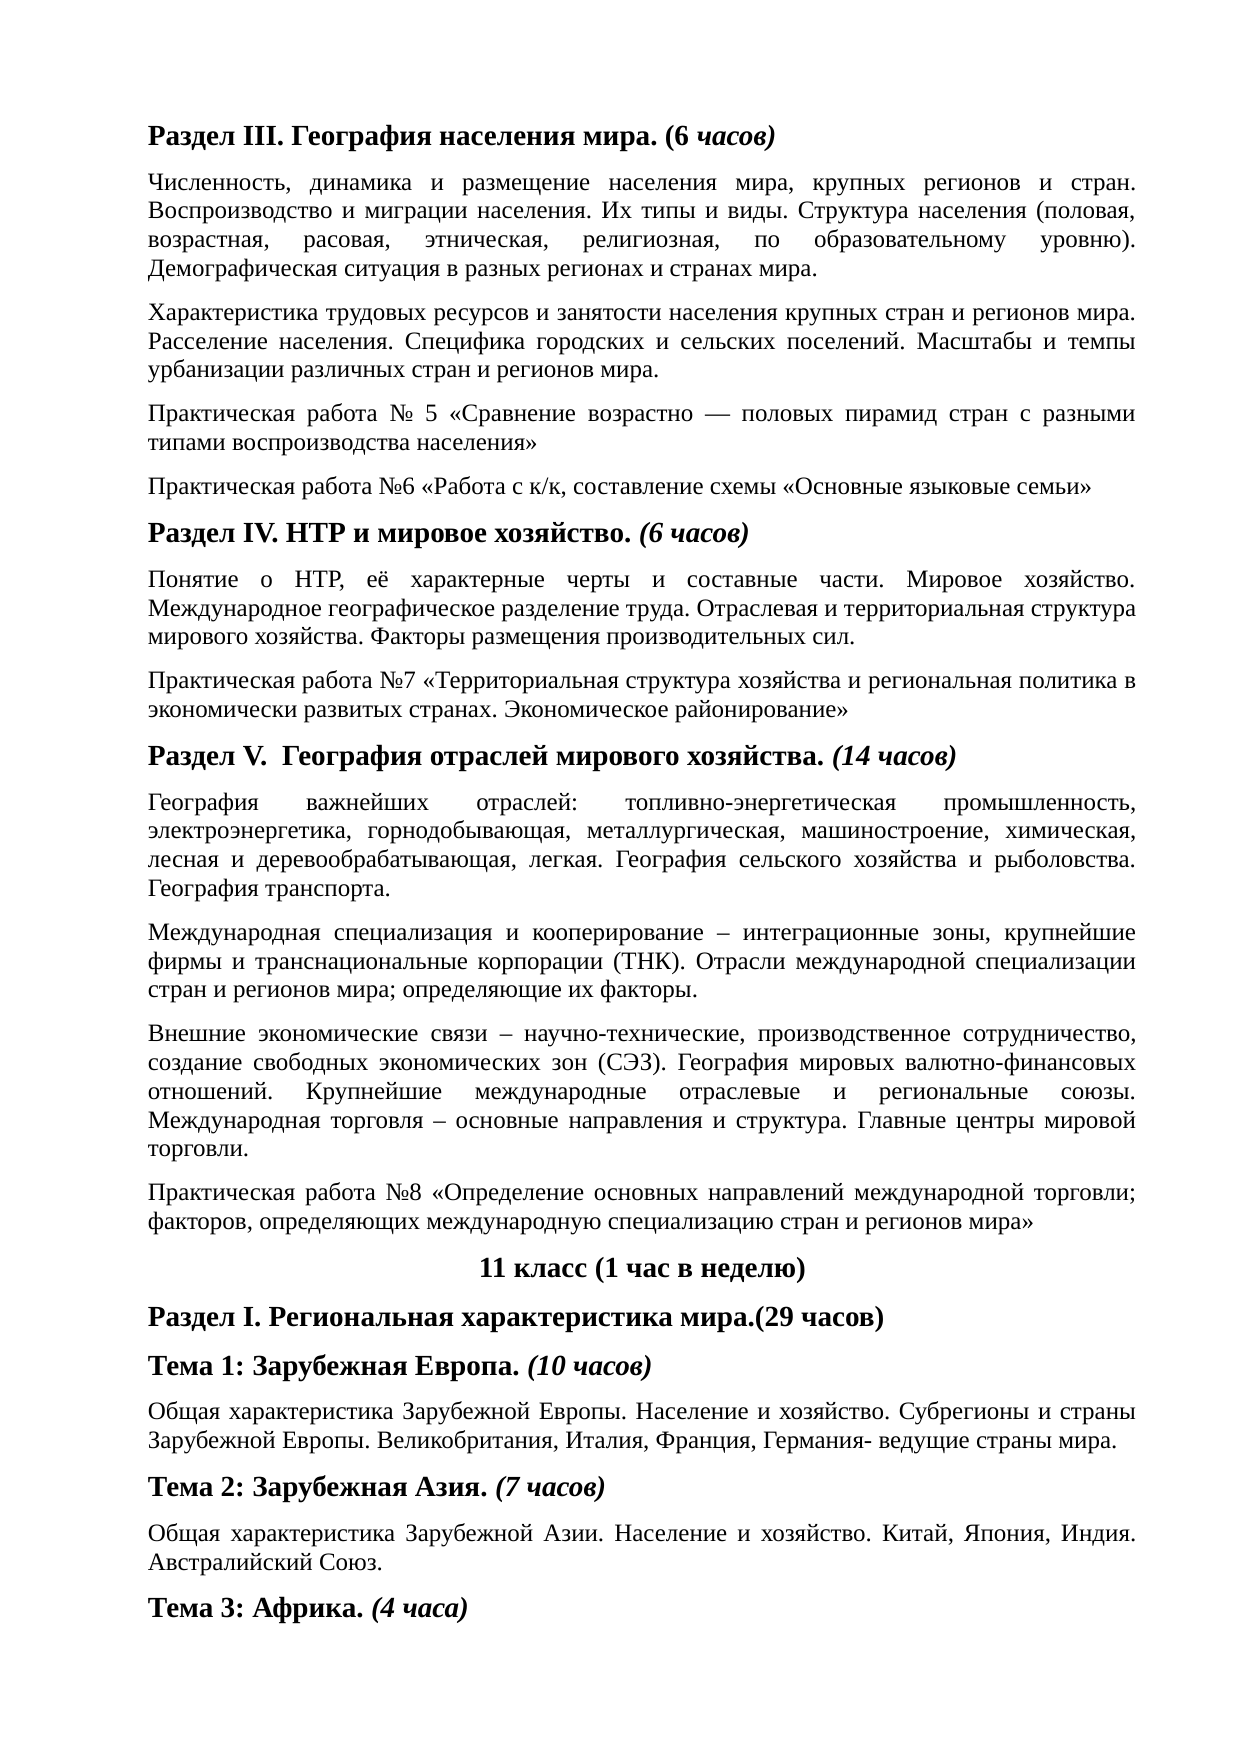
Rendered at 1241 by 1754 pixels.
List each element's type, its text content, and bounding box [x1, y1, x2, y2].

text 11 класс (1 час в неделю) [148, 1250, 1137, 1284]
text Международная специализация и кооперирование – интеграционные зоны, крупнейшие фирмы и транснациональные корпорации (ТНК). Отрасли международной специализации стран и регионов мира; определяющие их факторы. [148, 917, 1137, 1003]
text Практическая работа №7 «Территориальная структура хозяйства и региональная политика в экономически развитых странах. Экономическое районирование» [148, 665, 1137, 723]
text Раздел V. География отраслей мирового хозяйства. (14 часов) [148, 738, 1137, 772]
text Тема 3: Африка. (4 часа) [148, 1591, 1137, 1624]
text Понятие о НТР, её характерные черты и составные части. Мировое хозяйство. Международное географическое разделение труда. Отраслевая и территориальная структура мирового хозяйства. Факторы размещения производительных сил. [148, 564, 1137, 650]
text Внешние экономические связи – научно-технические, производственное сотрудничество, создание свободных экономических зон (СЭЗ). География мировых валютно-финансовых отношений. Крупнейшие международные отраслевые и региональные союзы. Международная торговля – основные направления и структура. Главные центры мировой торговли. [148, 1018, 1137, 1162]
text Раздел I. Региональная характеристика мира.(29 часов) [148, 1299, 1137, 1332]
text Практическая работа №8 «Определение основных направлений международной торговли; факторов, определяющих международную специализацию стран и регионов мира» [148, 1177, 1137, 1235]
text Общая характеристика Зарубежной Азии. Население и хозяйство. Китай, Япония, Индия. Австралийский Союз. [148, 1518, 1137, 1575]
text Практическая работа № 5 «Сравнение возрастно — половых пирамид стран с разными типами воспроизводства населения» [148, 398, 1137, 456]
text Раздел III. География населения мира. (6 часов) [148, 118, 1137, 152]
text География важнейших отраслей: топливно-энергетическая промышленность, электроэнергетика, горнодобывающая, металлургическая, машиностроение, химическая, лесная и деревообрабатывающая, легкая. География сельского хозяйства и рыболовства. География транспорта. [148, 787, 1137, 902]
text Практическая работа №6 «Работа с к/к, составление схемы «Основные языковые семьи» [148, 471, 1137, 500]
text Тема 2: Зарубежная Азия. (7 часов) [148, 1469, 1137, 1503]
text Общая характеристика Зарубежной Европы. Население и хозяйство. Субрегионы и страны Зарубежной Европы. Великобритания, Италия, Франция, Германия- ведущие страны мира. [148, 1396, 1137, 1454]
text Численность, динамика и размещение населения мира, крупных регионов и стран. Воспроизводство и миграции населения. Их типы и виды. Структура населения (половая, возрастная, расовая, этническая, религиозная, по образовательному уровню). Демографическая ситуация в разных регионах и странах мира. [148, 167, 1137, 282]
text Раздел IV. НТР и мировое хозяйство. (6 часов) [148, 515, 1137, 549]
text Тема 1: Зарубежная Европа. (10 часов) [148, 1348, 1137, 1381]
text Характеристика трудовых ресурсов и занятости населения крупных стран и регионов мира. Расселение населения. Специфика городских и сельских поселений. Масштабы и темпы урбанизации различных стран и регионов мира. [148, 297, 1137, 383]
